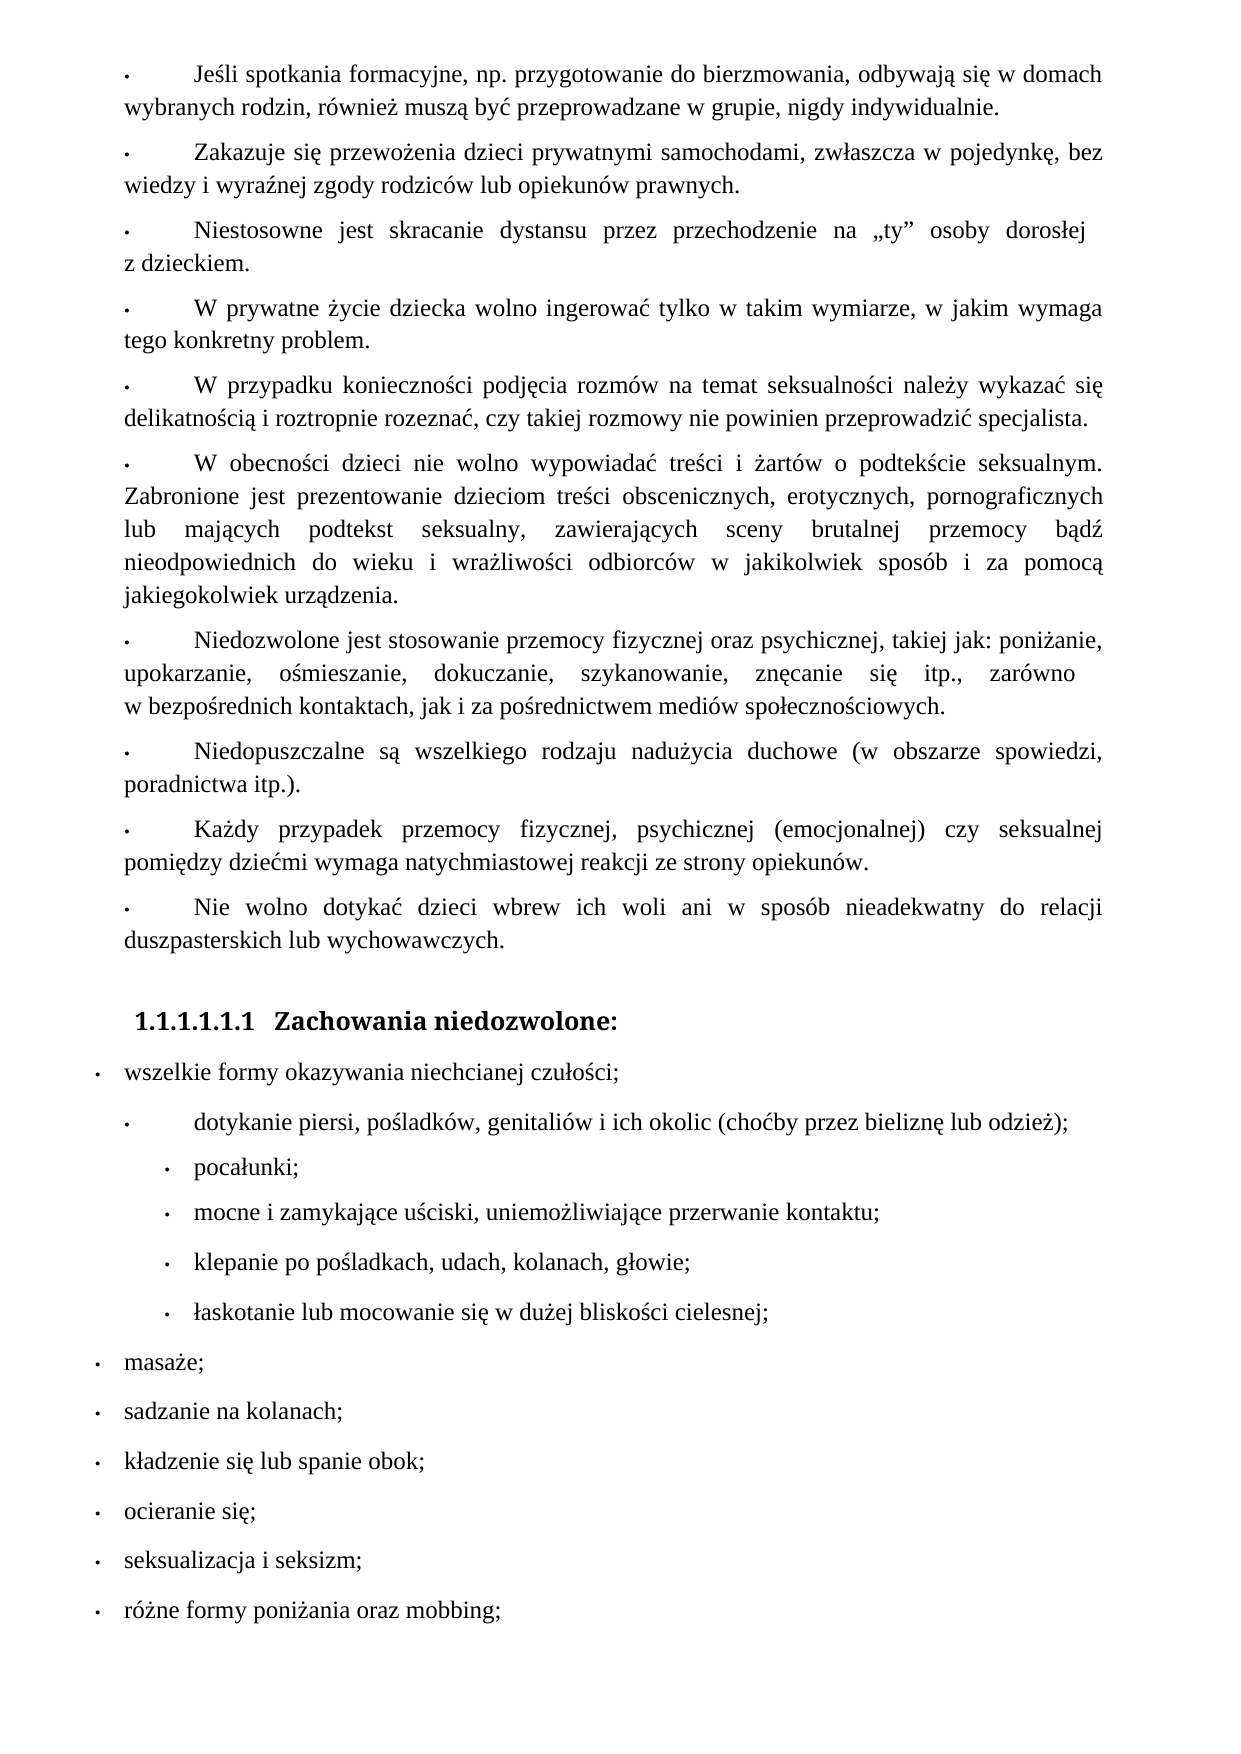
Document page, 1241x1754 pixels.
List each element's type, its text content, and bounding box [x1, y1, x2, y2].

list Niedopuszczalne są wszelkiego rodzaju nadużycia duchowe (w obszarze spowiedzi, poradnictwa itp.). [124, 736, 1104, 798]
list masaże; [94, 1347, 1116, 1375]
list Niedozwolone jest stosowanie przemocy fizycznej oraz psychicznej, takiej jak: poniżanie, upokarzanie, ośmieszanie, dokuczanie, szykanowanie, znęcanie się itp., zarówno w bezpośrednich kontaktach, jak i za pośrednictwem mediów społecznościowych. [124, 625, 1104, 720]
list Jeśli spotkania formacyjne, np. przygotowanie do bierzmowania, odbywają się w domach wybranych rodzin, również muszą być przeprowadzane w grupie, nigdy indywidualnie. [124, 59, 1104, 121]
list dotykanie piersi, pośladków, genitaliów i ich okolic (choćby przez bieliznę lub odzież); [124, 1107, 1103, 1136]
list wszelkie formy okazywania niechcianej czułości; [94, 1057, 1116, 1086]
list łaskotanie lub mocowanie się w dużej bliskości cielesnej; [164, 1297, 1116, 1326]
list Każdy przypadek przemocy fizycznej, psychicznej (emocjonalnej) czy seksualnej pomiędzy dziećmi wymaga natychmiastowej reakcji ze strony opiekunów. [124, 814, 1103, 876]
list kładzenie się lub spanie obok; [94, 1446, 1116, 1475]
list W prywatne życie dziecka wolno ingerować tylko w takim wymiarze, w jakim wymaga tego konkretny problem. [124, 293, 1104, 354]
list klepanie po pośladkach, udach, kolanach, głowie; [164, 1247, 1116, 1276]
list sadzanie na kolanach; [94, 1396, 1116, 1425]
list seksualizacja i seksizm; [94, 1545, 1116, 1574]
list Niestosowne jest skracanie dystansu przez przechodzenie na „ty” osoby dorosłej z dzieckiem. [124, 215, 1103, 277]
list Nie wolno dotykać dzieci wbrew ich woli ani w sposób nieadekwatny do relacji duszpasterskich lub wychowawczych. [124, 892, 1103, 954]
list ocieranie się; [94, 1496, 1116, 1524]
list W przypadku konieczności podjęcia rozmów na temat seksualności należy wykazać się delikatnością i roztropnie rozeznać, czy takiej rozmowy nie powinien przeprowadzić specjalista. [124, 371, 1104, 432]
list mocne i zamykające uściski, uniemożliwiające przerwanie kontaktu; [164, 1197, 1116, 1226]
list Zakazuje się przewożenia dzieci prywatnymi samochodami, zwłaszcza w pojedynkę, bez wiedzy i wyraźnej zgody rodziców lub opiekunów prawnych. [124, 137, 1104, 199]
list pocałunki; [164, 1152, 1116, 1181]
list różne formy poniżania oraz mobbing; [94, 1595, 1116, 1624]
list W obecności dzieci nie wolno wypowiadać treści i żartów o podtekście seksualnym. Zabronione jest prezentowanie dzieciom treści obscenicznych, erotycznych, pornograficznych lub mających podtekst seksualny, zawierających sceny brutalnej przemocy bądź nieodpowiednich do wieku i wrażliwości odbiorców w jakikolwiek sposób i za pomocą jakiegokolwiek urządzenia. [124, 448, 1104, 609]
list Zachowania niedozwolone: [134, 1003, 1116, 1038]
